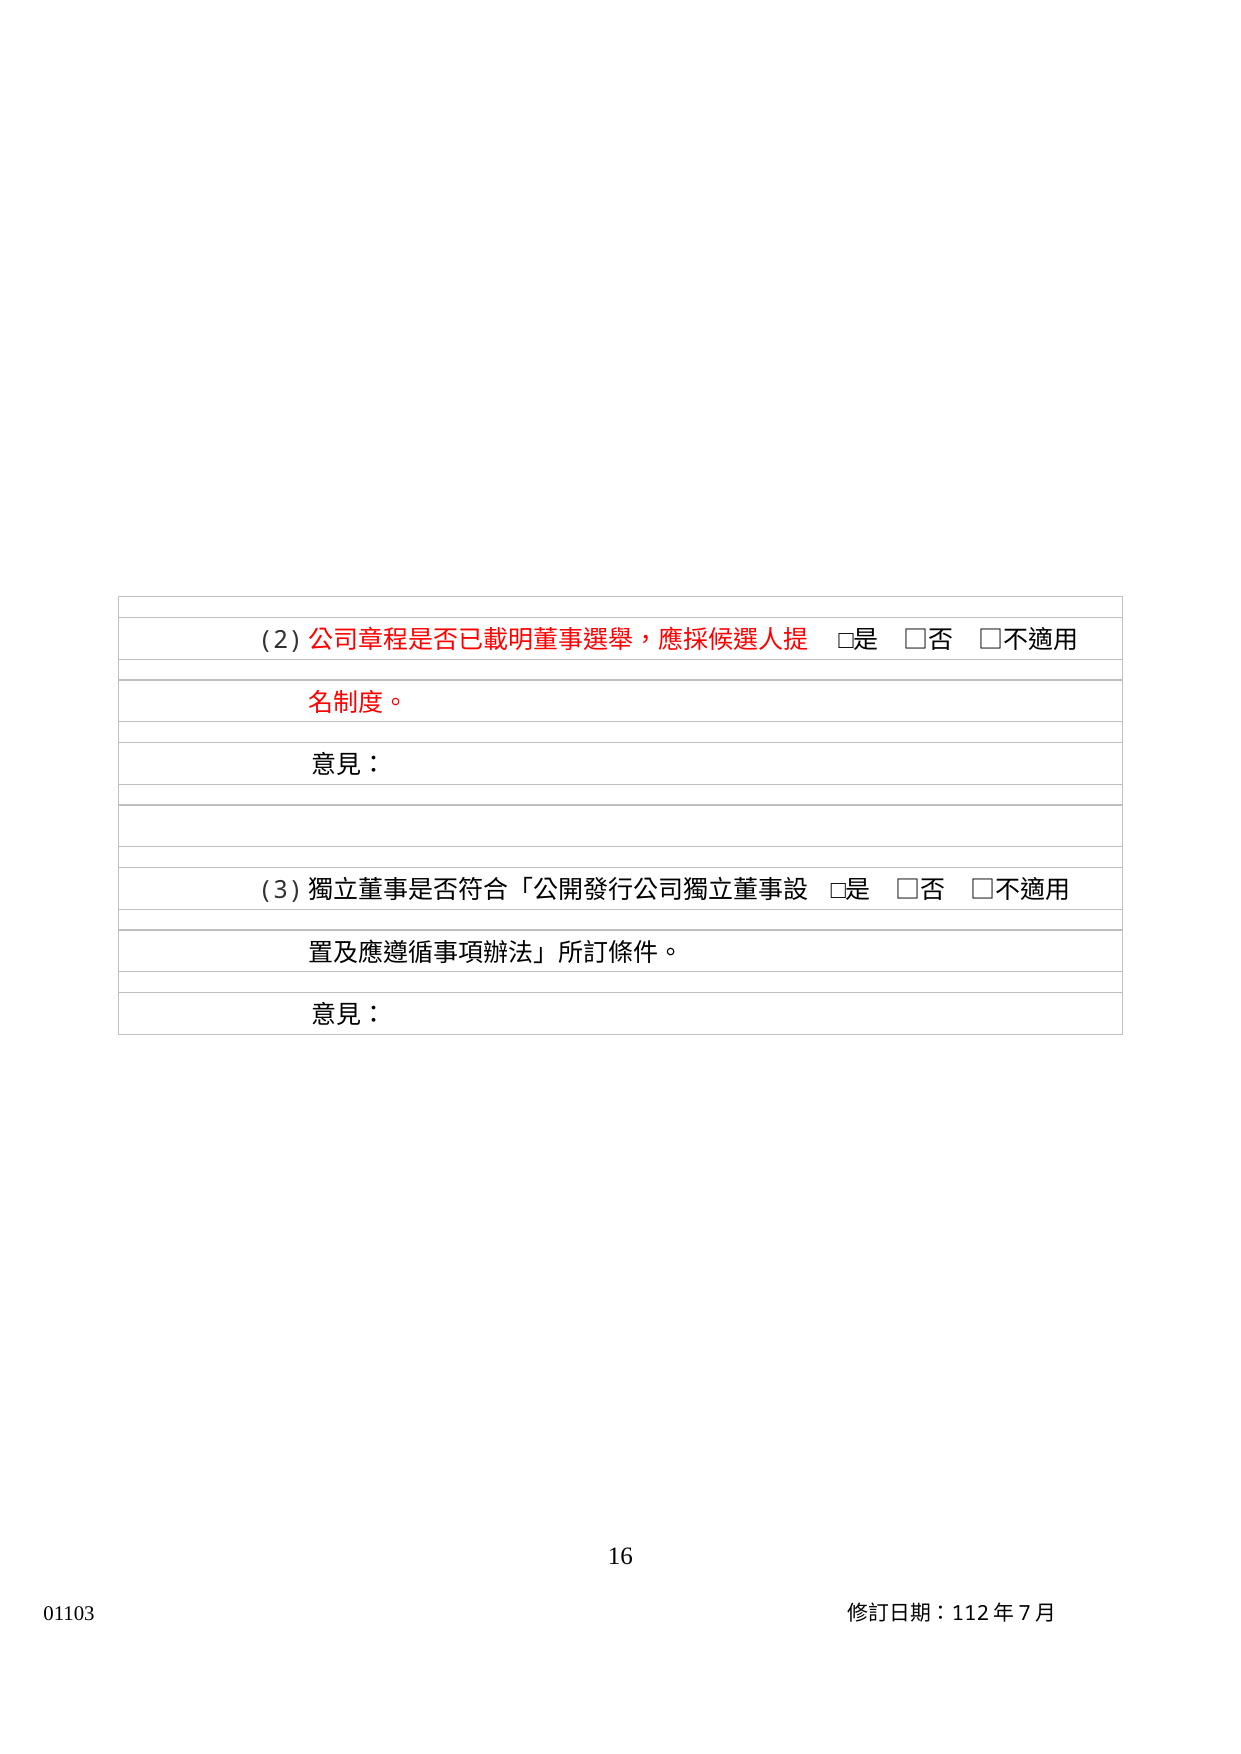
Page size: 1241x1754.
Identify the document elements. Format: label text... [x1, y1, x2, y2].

table_cell 申請公司依法選任之董事： 董事是否五位以上且非為單一性別(法人董事依其代表人之性別而定)，其中獨立董事是否三位以上且不少於董事席次三分之一。 意見： 公司章程是否已載明董事選舉，應採候選人提名制度。 意見： 獨立董事是否符合「公開發行公司獨立董事設置及應遵循事項辦法」所訂條件。 意見： 是否設置審計委員會，審計委員會是否三人以上並由全體獨立董事組成。 意見： 董事間是否未有過半數之席次具有配偶、二親等以內親屬、同一法人之代表人之關係。 意見： 薪酬委員會之設置及職權行使是否符合「股票上市或於證券商營業處所買賣公司薪資報酬委員會設置及行使職權辦法」。 意見： 其董事是否未有違反證券交易法第二十六條規定，經證券期貨局通知補足持股尚未補足之情事。 意見： [247, 847, 819, 867]
table_cell [143, 993, 247, 1034]
table_cell 申請公司依法選任之董事： 董事是否五位以上且非為單一性別(法人董事依其代表人之性別而定)，其中獨立董事是否三位以上且不少於董事席次三分之一。 意見： 公司章程是否已載明董事選舉，應採候選人提名制度。 意見： 獨立董事是否符合「公開發行公司獨立董事設置及應遵循事項辦法」所訂條件。 意見： 是否設置審計委員會，審計委員會是否三人以上並由全體獨立董事組成。 意見： 董事間是否未有過半數之席次具有配偶、二親等以內親屬、同一法人之代表人之關係。 意見： 薪酬委員會之設置及職權行使是否符合「股票上市或於證券商營業處所買賣公司薪資報酬委員會設置及行使職權辦法」。 意見： 其董事是否未有違反證券交易法第二十六條規定，經證券期貨局通知補足持股尚未補足之情事。 意見： [247, 618, 819, 659]
table_cell [819, 910, 1097, 929]
table_cell [819, 847, 1097, 867]
table_cell 申請公司依法選任之董事： 董事是否五位以上且非為單一性別(法人董事依其代表人之性別而定)，其中獨立董事是否三位以上且不少於董事席次三分之一。 意見： 公司章程是否已載明董事選舉，應採候選人提名制度。 意見： 獨立董事是否符合「公開發行公司獨立董事設置及應遵循事項辦法」所訂條件。 意見： 是否設置審計委員會，審計委員會是否三人以上並由全體獨立董事組成。 意見： 董事間是否未有過半數之席次具有配偶、二親等以內親屬、同一法人之代表人之關係。 意見： 薪酬委員會之設置及職權行使是否符合「股票上市或於證券商營業處所買賣公司薪資報酬委員會設置及行使職權辦法」。 意見： 其董事是否未有違反證券交易法第二十六條規定，經證券期貨局通知補足持股尚未補足之情事。 意見： [247, 993, 819, 1034]
table_cell [143, 806, 247, 846]
table_cell [143, 618, 247, 659]
table_cell 申請公司依法選任之董事： 董事是否五位以上且非為單一性別(法人董事依其代表人之性別而定)，其中獨立董事是否三位以上且不少於董事席次三分之一。 意見： 公司章程是否已載明董事選舉，應採候選人提名制度。 意見： 獨立董事是否符合「公開發行公司獨立董事設置及應遵循事項辦法」所訂條件。 意見： 是否設置審計委員會，審計委員會是否三人以上並由全體獨立董事組成。 意見： 董事間是否未有過半數之席次具有配偶、二親等以內親屬、同一法人之代表人之關係。 意見： 薪酬委員會之設置及職權行使是否符合「股票上市或於證券商營業處所買賣公司薪資報酬委員會設置及行使職權辦法」。 意見： 其董事是否未有違反證券交易法第二十六條規定，經證券期貨局通知補足持股尚未補足之情事。 意見： [247, 597, 819, 617]
table_cell 申請公司依法選任之董事： 董事是否五位以上且非為單一性別(法人董事依其代表人之性別而定)，其中獨立董事是否三位以上且不少於董事席次三分之一。 意見： 公司章程是否已載明董事選舉，應採候選人提名制度。 意見： 獨立董事是否符合「公開發行公司獨立董事設置及應遵循事項辦法」所訂條件。 意見： 是否設置審計委員會，審計委員會是否三人以上並由全體獨立董事組成。 意見： 董事間是否未有過半數之席次具有配偶、二親等以內親屬、同一法人之代表人之關係。 意見： 薪酬委員會之設置及職權行使是否符合「股票上市或於證券商營業處所買賣公司薪資報酬委員會設置及行使職權辦法」。 意見： 其董事是否未有違反證券交易法第二十六條規定，經證券期貨局通知補足持股尚未補足之情事。 意見： [247, 722, 819, 742]
table_cell [143, 847, 247, 867]
table_cell [819, 993, 1097, 1034]
table_cell [819, 785, 1097, 804]
table_cell [143, 785, 247, 804]
table_cell □是 □否 □不適用 [819, 868, 1097, 909]
table_cell 申請公司依法選任之董事： 董事是否五位以上且非為單一性別(法人董事依其代表人之性別而定)，其中獨立董事是否三位以上且不少於董事席次三分之一。 意見： 公司章程是否已載明董事選舉，應採候選人提名制度。 意見： 獨立董事是否符合「公開發行公司獨立董事設置及應遵循事項辦法」所訂條件。 意見： 是否設置審計委員會，審計委員會是否三人以上並由全體獨立董事組成。 意見： 董事間是否未有過半數之席次具有配偶、二親等以內親屬、同一法人之代表人之關係。 意見： 薪酬委員會之設置及職權行使是否符合「股票上市或於證券商營業處所買賣公司薪資報酬委員會設置及行使職權辦法」。 意見： 其董事是否未有違反證券交易法第二十六條規定，經證券期貨局通知補足持股尚未補足之情事。 意見： [247, 806, 819, 846]
table_cell [819, 743, 1097, 784]
table_cell [143, 681, 247, 721]
table_cell [819, 660, 1097, 679]
table_cell 申請公司依法選任之董事： 董事是否五位以上且非為單一性別(法人董事依其代表人之性別而定)，其中獨立董事是否三位以上且不少於董事席次三分之一。 意見： 公司章程是否已載明董事選舉，應採候選人提名制度。 意見： 獨立董事是否符合「公開發行公司獨立董事設置及應遵循事項辦法」所訂條件。 意見： 是否設置審計委員會，審計委員會是否三人以上並由全體獨立董事組成。 意見： 董事間是否未有過半數之席次具有配偶、二親等以內親屬、同一法人之代表人之關係。 意見： 薪酬委員會之設置及職權行使是否符合「股票上市或於證券商營業處所買賣公司薪資報酬委員會設置及行使職權辦法」。 意見： 其董事是否未有違反證券交易法第二十六條規定，經證券期貨局通知補足持股尚未補足之情事。 意見： [247, 931, 819, 971]
table_cell 申請公司依法選任之董事： 董事是否五位以上且非為單一性別(法人董事依其代表人之性別而定)，其中獨立董事是否三位以上且不少於董事席次三分之一。 意見： 公司章程是否已載明董事選舉，應採候選人提名制度。 意見： 獨立董事是否符合「公開發行公司獨立董事設置及應遵循事項辦法」所訂條件。 意見： 是否設置審計委員會，審計委員會是否三人以上並由全體獨立董事組成。 意見： 董事間是否未有過半數之席次具有配偶、二親等以內親屬、同一法人之代表人之關係。 意見： 薪酬委員會之設置及職權行使是否符合「股票上市或於證券商營業處所買賣公司薪資報酬委員會設置及行使職權辦法」。 意見： 其董事是否未有違反證券交易法第二十六條規定，經證券期貨局通知補足持股尚未補足之情事。 意見： [247, 785, 819, 804]
table_cell □是 □否 □不適用 [819, 618, 1097, 659]
table_cell 申請公司依法選任之董事： 董事是否五位以上且非為單一性別(法人董事依其代表人之性別而定)，其中獨立董事是否三位以上且不少於董事席次三分之一。 意見： 公司章程是否已載明董事選舉，應採候選人提名制度。 意見： 獨立董事是否符合「公開發行公司獨立董事設置及應遵循事項辦法」所訂條件。 意見： 是否設置審計委員會，審計委員會是否三人以上並由全體獨立董事組成。 意見： 董事間是否未有過半數之席次具有配偶、二親等以內親屬、同一法人之代表人之關係。 意見： 薪酬委員會之設置及職權行使是否符合「股票上市或於證券商營業處所買賣公司薪資報酬委員會設置及行使職權辦法」。 意見： 其董事是否未有違反證券交易法第二十六條規定，經證券期貨局通知補足持股尚未補足之情事。 意見： [247, 660, 819, 679]
table_cell [143, 743, 247, 784]
table_cell [143, 931, 247, 971]
table_cell [819, 597, 1097, 617]
table_cell [143, 868, 247, 909]
table_cell [819, 931, 1097, 971]
table_cell [819, 972, 1097, 992]
table_cell 申請公司依法選任之董事： 董事是否五位以上且非為單一性別(法人董事依其代表人之性別而定)，其中獨立董事是否三位以上且不少於董事席次三分之一。 意見： 公司章程是否已載明董事選舉，應採候選人提名制度。 意見： 獨立董事是否符合「公開發行公司獨立董事設置及應遵循事項辦法」所訂條件。 意見： 是否設置審計委員會，審計委員會是否三人以上並由全體獨立董事組成。 意見： 董事間是否未有過半數之席次具有配偶、二親等以內親屬、同一法人之代表人之關係。 意見： 薪酬委員會之設置及職權行使是否符合「股票上市或於證券商營業處所買賣公司薪資報酬委員會設置及行使職權辦法」。 意見： 其董事是否未有違反證券交易法第二十六條規定，經證券期貨局通知補足持股尚未補足之情事。 意見： [247, 743, 819, 784]
table_cell [143, 660, 247, 679]
table_cell 申請公司依法選任之董事： 董事是否五位以上且非為單一性別(法人董事依其代表人之性別而定)，其中獨立董事是否三位以上且不少於董事席次三分之一。 意見： 公司章程是否已載明董事選舉，應採候選人提名制度。 意見： 獨立董事是否符合「公開發行公司獨立董事設置及應遵循事項辦法」所訂條件。 意見： 是否設置審計委員會，審計委員會是否三人以上並由全體獨立董事組成。 意見： 董事間是否未有過半數之席次具有配偶、二親等以內親屬、同一法人之代表人之關係。 意見： 薪酬委員會之設置及職權行使是否符合「股票上市或於證券商營業處所買賣公司薪資報酬委員會設置及行使職權辦法」。 意見： 其董事是否未有違反證券交易法第二十六條規定，經證券期貨局通知補足持股尚未補足之情事。 意見： [247, 681, 819, 721]
table_cell 申請公司依法選任之董事： 董事是否五位以上且非為單一性別(法人董事依其代表人之性別而定)，其中獨立董事是否三位以上且不少於董事席次三分之一。 意見： 公司章程是否已載明董事選舉，應採候選人提名制度。 意見： 獨立董事是否符合「公開發行公司獨立董事設置及應遵循事項辦法」所訂條件。 意見： 是否設置審計委員會，審計委員會是否三人以上並由全體獨立董事組成。 意見： 董事間是否未有過半數之席次具有配偶、二親等以內親屬、同一法人之代表人之關係。 意見： 薪酬委員會之設置及職權行使是否符合「股票上市或於證券商營業處所買賣公司薪資報酬委員會設置及行使職權辦法」。 意見： 其董事是否未有違反證券交易法第二十六條規定，經證券期貨局通知補足持股尚未補足之情事。 意見： [247, 868, 819, 909]
table_cell [143, 910, 247, 929]
table_cell 申請公司依法選任之董事： 董事是否五位以上且非為單一性別(法人董事依其代表人之性別而定)，其中獨立董事是否三位以上且不少於董事席次三分之一。 意見： 公司章程是否已載明董事選舉，應採候選人提名制度。 意見： 獨立董事是否符合「公開發行公司獨立董事設置及應遵循事項辦法」所訂條件。 意見： 是否設置審計委員會，審計委員會是否三人以上並由全體獨立董事組成。 意見： 董事間是否未有過半數之席次具有配偶、二親等以內親屬、同一法人之代表人之關係。 意見： 薪酬委員會之設置及職權行使是否符合「股票上市或於證券商營業處所買賣公司薪資報酬委員會設置及行使職權辦法」。 意見： 其董事是否未有違反證券交易法第二十六條規定，經證券期貨局通知補足持股尚未補足之情事。 意見： [247, 910, 819, 929]
table_cell [143, 722, 247, 742]
table_cell [819, 722, 1097, 742]
table_cell [143, 597, 247, 617]
table_cell [819, 806, 1097, 846]
table_cell 申請公司依法選任之董事： 董事是否五位以上且非為單一性別(法人董事依其代表人之性別而定)，其中獨立董事是否三位以上且不少於董事席次三分之一。 意見： 公司章程是否已載明董事選舉，應採候選人提名制度。 意見： 獨立董事是否符合「公開發行公司獨立董事設置及應遵循事項辦法」所訂條件。 意見： 是否設置審計委員會，審計委員會是否三人以上並由全體獨立董事組成。 意見： 董事間是否未有過半數之席次具有配偶、二親等以內親屬、同一法人之代表人之關係。 意見： 薪酬委員會之設置及職權行使是否符合「股票上市或於證券商營業處所買賣公司薪資報酬委員會設置及行使職權辦法」。 意見： 其董事是否未有違反證券交易法第二十六條規定，經證券期貨局通知補足持股尚未補足之情事。 意見： [247, 972, 819, 992]
table_cell [819, 681, 1097, 721]
table_cell [143, 972, 247, 992]
